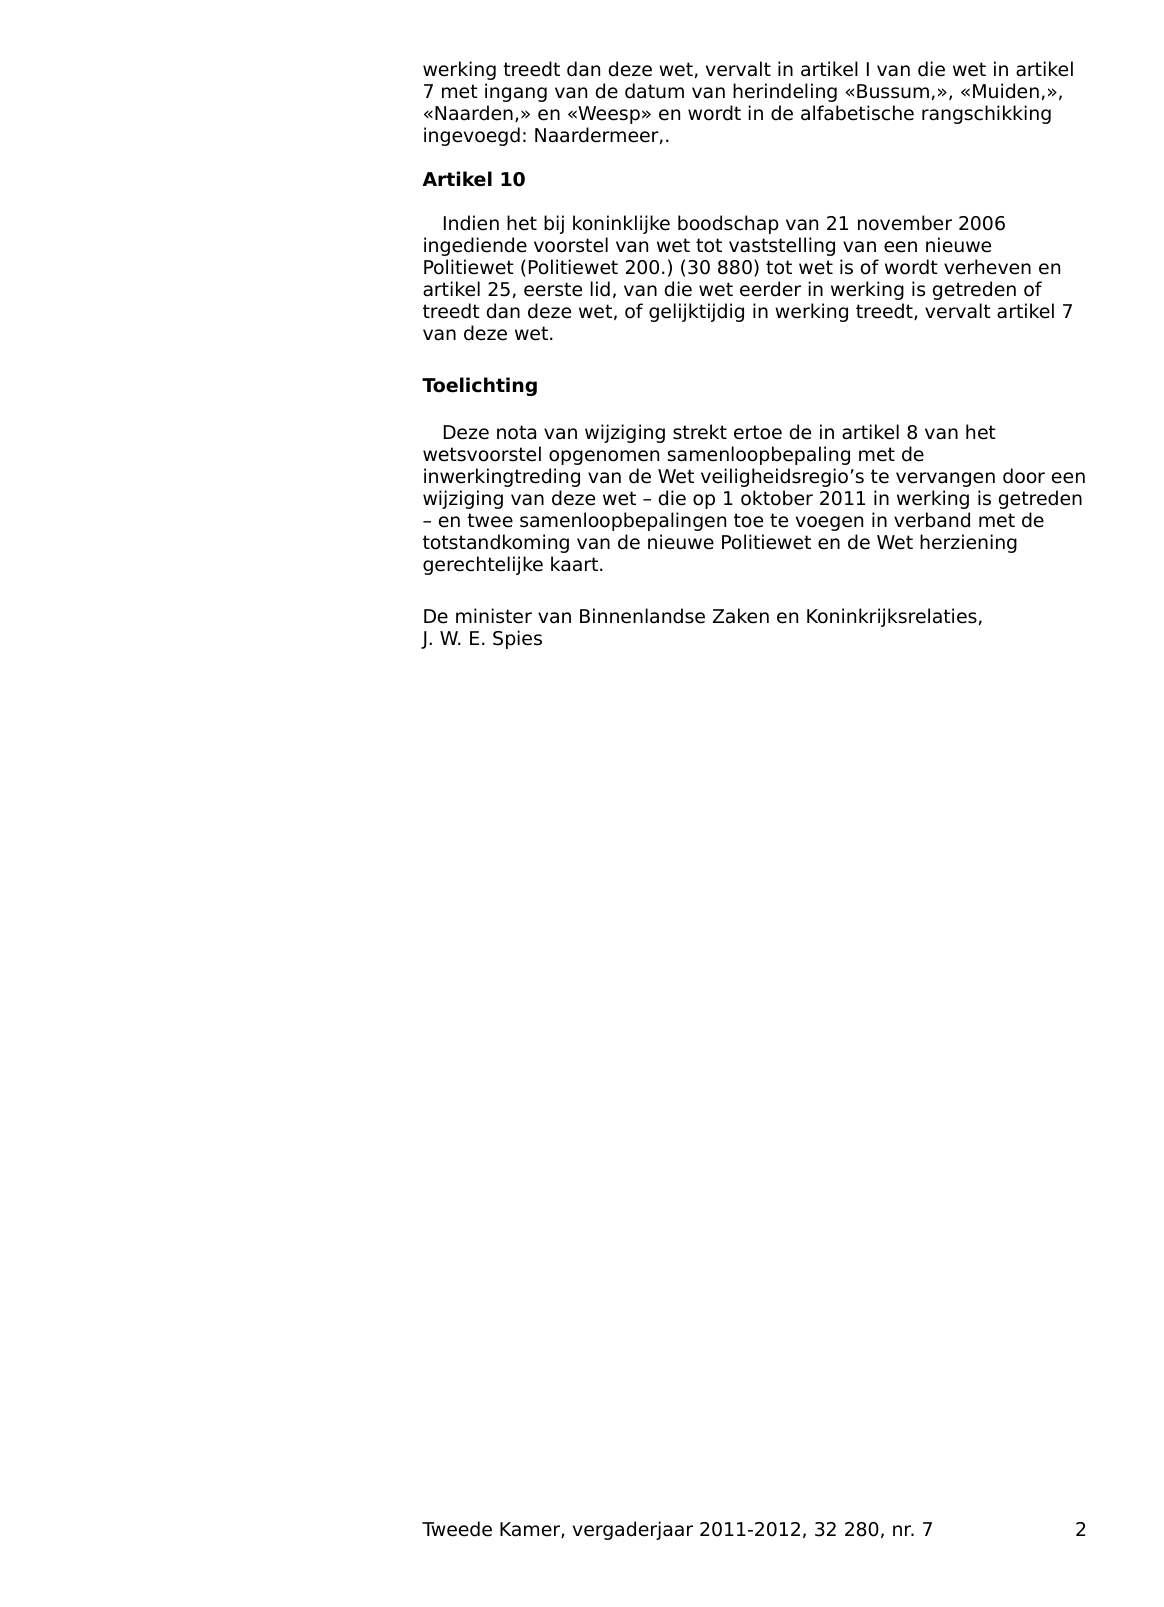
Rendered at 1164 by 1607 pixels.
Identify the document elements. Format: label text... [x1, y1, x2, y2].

text Indien het bij koninklijke boodschap van 21 november 2006 ingediende voorstel van wet tot vaststelling van een nieuwe Politiewet (Politiewet 200.) (30 880) tot wet is of wordt verheven en artikel 25, eerste lid, van die wet eerder in werking is getreden of treedt dan deze wet, of gelijktijdig in werking treedt, vervalt artikel 7 van deze wet. [422, 213, 1087, 345]
text werking treedt dan deze wet, vervalt in artikel I van die wet in artikel 7 met ingang van de datum van herindeling «Bussum,», «Muiden,», «Naarden,» en «Weesp» en wordt in de alfabetische rangschikking ingevoegd: Naardermeer,. [422, 59, 1087, 147]
subtitle Artikel 10 [422, 169, 1087, 191]
subtitle Toelichting [422, 375, 1087, 397]
text De minister van Binnenlandse Zaken en Koninkrijksrelaties, J. W. E. Spies [422, 606, 1087, 650]
text Deze nota van wijziging strekt ertoe de in artikel 8 van het wetsvoorstel opgenomen samenloopbepaling met de inwerkingtreding van de Wet veiligheidsregio’s te vervangen door een wijziging van deze wet – die op 1 oktober 2011 in werking is getreden – en twee samenloopbepalingen toe te voegen in verband met de totstandkoming van de nieuwe Politiewet en de Wet herziening gerechtelijke kaart. [422, 422, 1087, 576]
